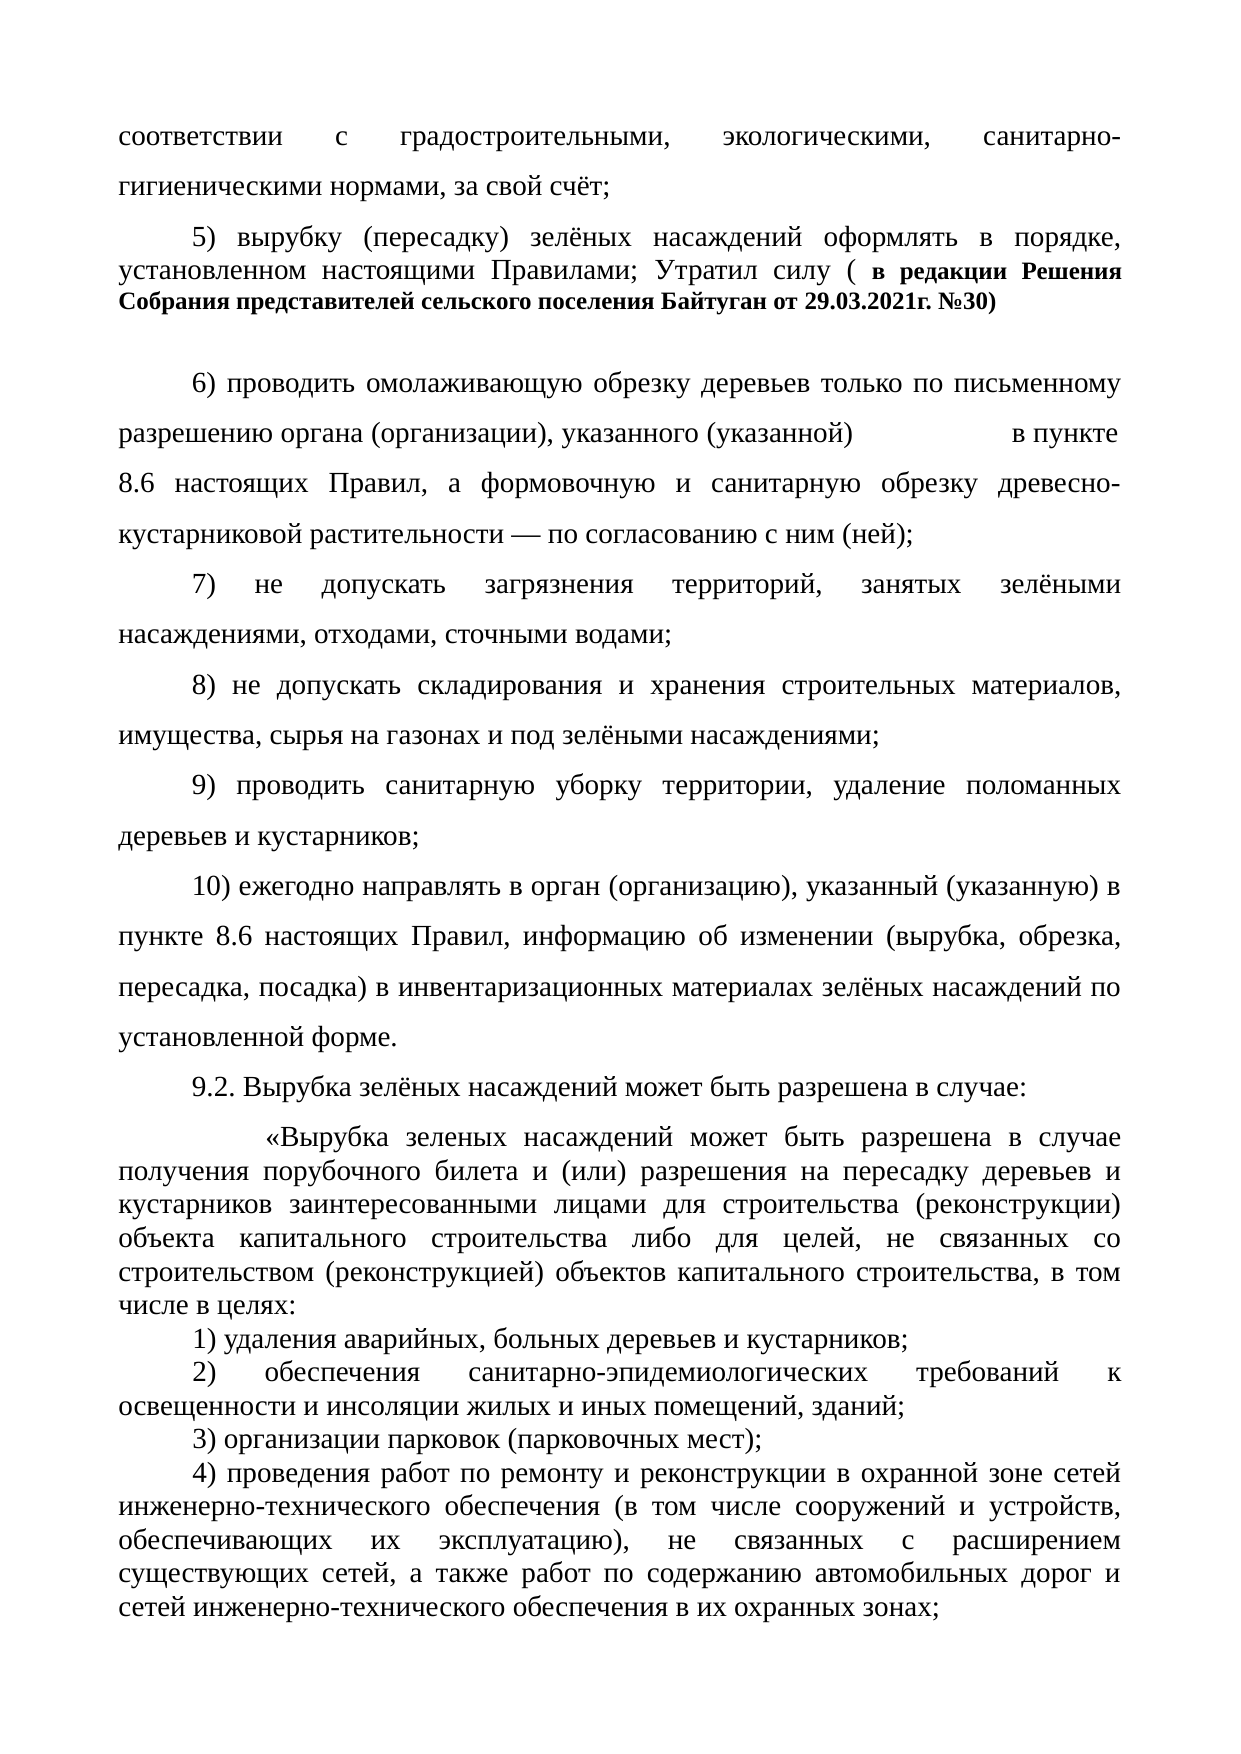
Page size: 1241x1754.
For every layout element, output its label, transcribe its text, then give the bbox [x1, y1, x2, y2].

text 10) ежегодно направлять в орган (организацию), указанный (указанную) в пункте 8.6 настоящих Правил, информацию об изменении (вырубка, обрезка, пересадка, посадка) в инвентаризационных материалах зелёных насаждений по установленной форме. [118, 868, 1122, 1052]
text 6) проводить омолаживающую обрезку деревьев только по письменному разрешению органа (организации), указанного (указанной) в пункте 8.6 настоящих Правил, а формовочную и санитарную обрезку древесно-кустарниковой растительности — по согласованию с ним (ней); [118, 365, 1122, 549]
text 9.2. Вырубка зелёных насаждений может быть разрешена в случае: [118, 1069, 1122, 1103]
text 2) обеспечения санитарно-эпидемиологических требований к освещенности и инсоляции жилых и иных помещений, зданий; [118, 1354, 1122, 1421]
text 3) организации парковок (парковочных мест); [118, 1421, 1122, 1455]
text 8) не допускать складирования и хранения строительных материалов, имущества, сырья на газонах и под зелёными насаждениями; [118, 667, 1122, 751]
text 4) проведения работ по ремонту и реконструкции в охранной зоне сетей инженерно-технического обеспечения (в том числе сооружений и устройств, обеспечивающих их эксплуатацию), не связанных с расширением существующих сетей, а также работ по содержанию автомобильных дорог и сетей инженерно-технического обеспечения в их охранных зонах; [118, 1455, 1122, 1623]
text 5) вырубку (пересадку) зелёных насаждений оформлять в порядке, установленном настоящими Правилами; Утратил силу ( в редакции Решения Собрания представителей сельского поселения Байтуган от 29.03.2021г. №30) [118, 219, 1122, 314]
text соответствии с градостроительными, экологическими, санитарно-гигиеническими нормами, за свой счёт; [118, 118, 1122, 202]
text 9) проводить санитарную уборку территории, удаление поломанных деревьев и кустарников; [118, 767, 1122, 851]
text 7) не допускать загрязнения территорий, занятых зелёными насаждениями, отходами, сточными водами; [118, 566, 1122, 650]
text 1) удаления аварийных, больных деревьев и кустарников; [118, 1321, 1122, 1354]
text «Вырубка зеленых насаждений может быть разрешена в случае получения порубочного билета и (или) разрешения на пересадку деревьев и кустарников заинтересованными лицами для строительства (реконструкции) объекта капитального строительства либо для целей, не связанных со строительством (реконструкцией) объектов капитального строительства, в том числе в целях: [118, 1119, 1122, 1321]
